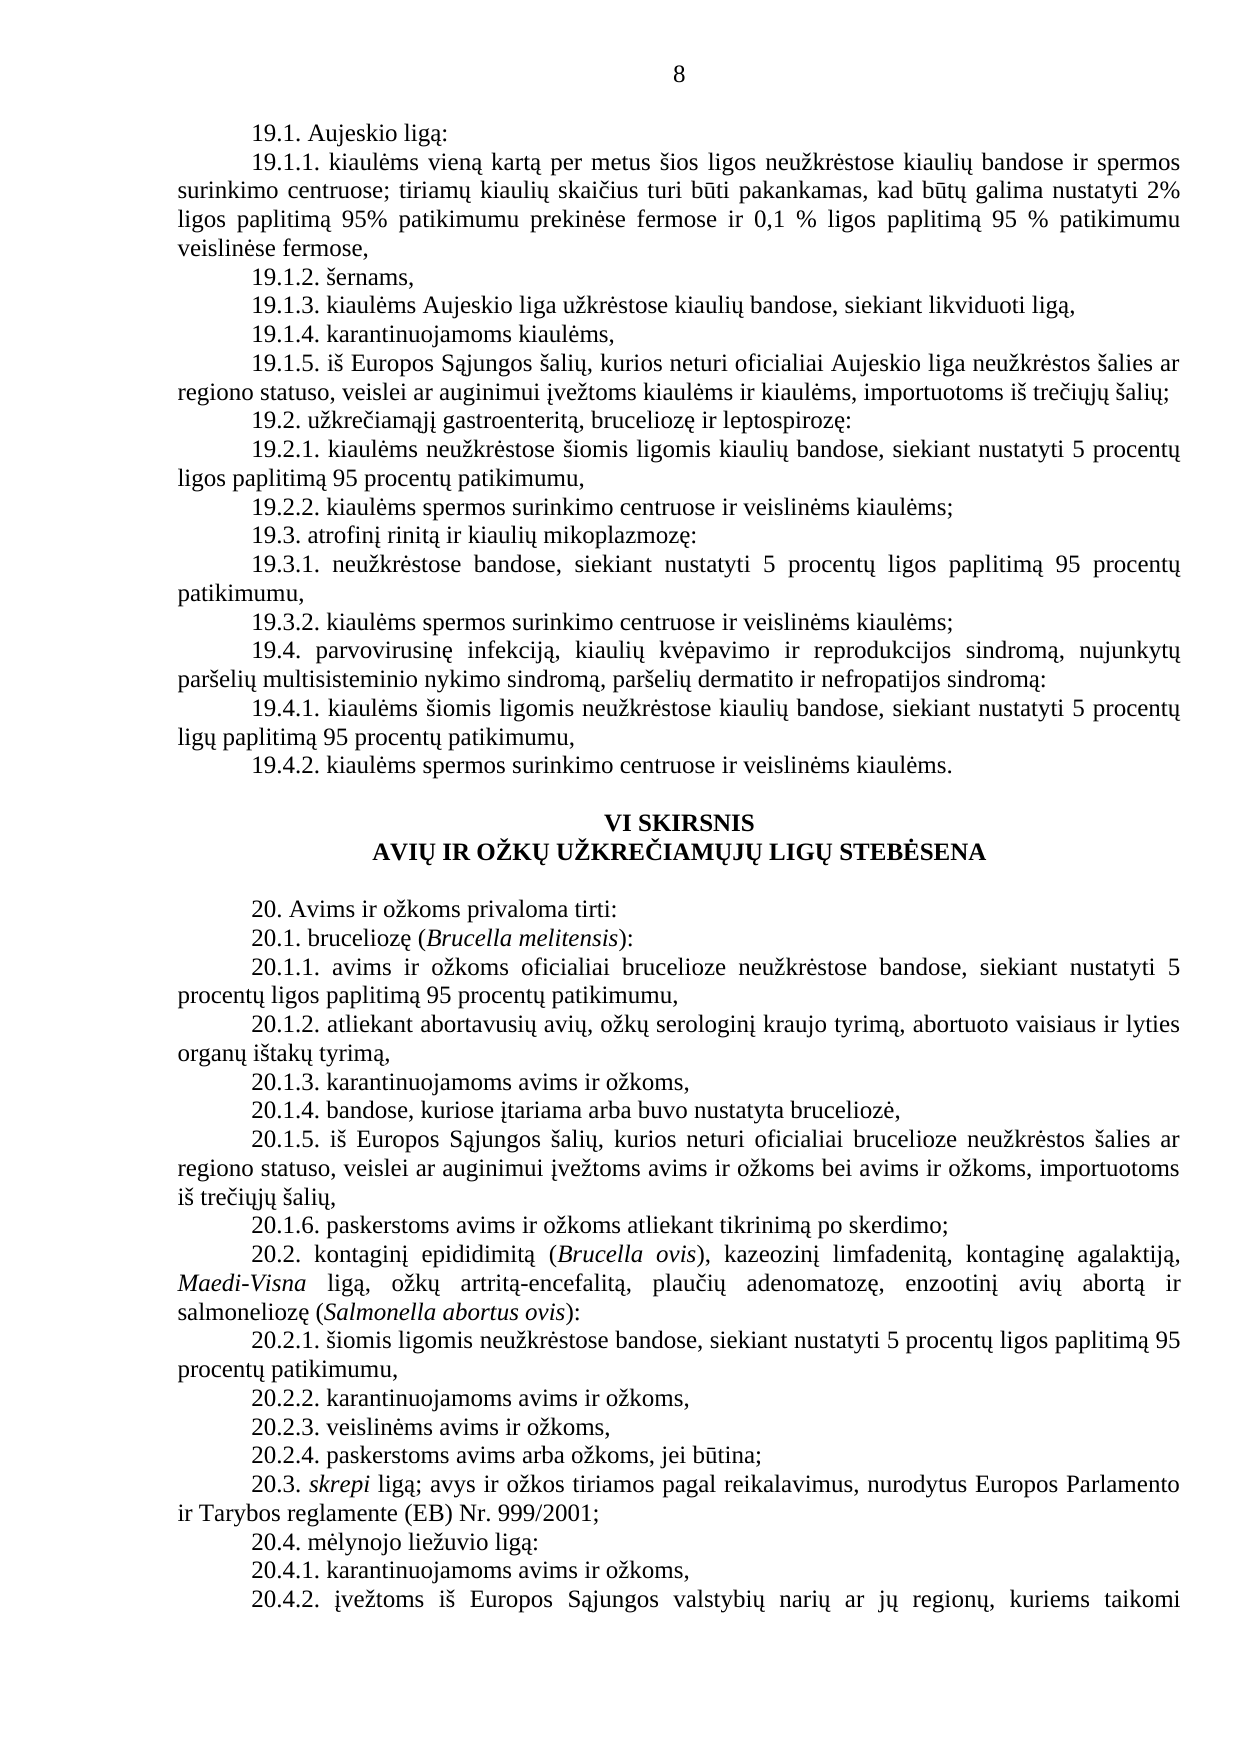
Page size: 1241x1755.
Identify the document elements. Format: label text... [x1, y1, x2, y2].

text 20.4.1. karantinuojamoms avims ir ožkoms, [177, 1556, 1181, 1584]
text 19.3.2. kiaulėms spermos surinkimo centruose ir veislinėms kiaulėms; [177, 607, 1181, 636]
text 20.1.1. avims ir ožkoms oficialiai brucelioze neužkrėstose bandose, siekiant nustatyti 5 procentų ligos paplitimą 95 procentų patikimumu, [177, 952, 1181, 1009]
text 19.1.2. šernams, [177, 262, 1181, 291]
text 20.2.4. paskerstoms avims arba ožkoms, jei būtina; [177, 1441, 1181, 1469]
text 19.1. Aujeskio ligą: [177, 118, 1181, 147]
text 20.2. kontaginį epididimitą (Brucella ovis), kazeozinį limfadenitą, kontaginę agalaktiją, Maedi-Visna ligą, ožkų artritą-encefalitą, plaučių adenomatozę, enzootinį avių abortą ir salmoneliozę (Salmonella abortus ovis): [177, 1239, 1181, 1326]
text 19.2.2. kiaulėms spermos surinkimo centruose ir veislinėms kiaulėms; [177, 492, 1181, 521]
text 20.2.1. šiomis ligomis neužkrėstose bandose, siekiant nustatyti 5 procentų ligos paplitimą 95 procentų patikimumu, [177, 1326, 1181, 1383]
text AVIŲ IR OŽKŲ UŽKREČIAMŲJŲ LIGŲ STEBĖSENA [177, 837, 1181, 866]
text 20.1.2. atliekant abortavusių avių, ožkų serologinį kraujo tyrimą, abortuoto vaisiaus ir lyties organų ištakų tyrimą, [177, 1009, 1181, 1067]
text 20.4.2. įvežtoms iš Europos Sąjungos valstybių narių ar jų regionų, kuriems taikomi [177, 1584, 1181, 1613]
text 20.1.6. paskerstoms avims ir ožkoms atliekant tikrinimą po skerdimo; [177, 1211, 1181, 1239]
text 19.3. atrofinį rinitą ir kiaulių mikoplazmozę: [177, 521, 1181, 549]
text 20.2.3. veislinėms avims ir ožkoms, [177, 1412, 1181, 1441]
text 20.2.2. karantinuojamoms avims ir ožkoms, [177, 1383, 1181, 1412]
text 19.1.1. kiaulėms vieną kartą per metus šios ligos neužkrėstose kiaulių bandose ir spermos surinkimo centruose; tiriamų kiaulių skaičius turi būti pakankamas, kad būtų galima nustatyti 2% ligos paplitimą 95% patikimumu prekinėse fermose ir 0,1 % ligos paplitimą 95 % patikimumu veislinėse fermose, [177, 147, 1181, 262]
text 19.3.1. neužkrėstose bandose, siekiant nustatyti 5 procentų ligos paplitimą 95 procentų patikimumu, [177, 549, 1181, 607]
text VI SKIRSNIS [177, 808, 1181, 837]
text 20. Avims ir ožkoms privaloma tirti: [177, 894, 1181, 923]
text 19.1.4. karantinuojamoms kiaulėms, [177, 319, 1181, 348]
text 20.4. mėlynojo liežuvio ligą: [177, 1527, 1181, 1556]
text 19.2.1. kiaulėms neužkrėstose šiomis ligomis kiaulių bandose, siekiant nustatyti 5 procentų ligos paplitimą 95 procentų patikimumu, [177, 434, 1181, 492]
text 19.1.5. iš Europos Sąjungos šalių, kurios neturi oficialiai Aujeskio liga neužkrėstos šalies ar regiono statuso, veislei ar auginimui įvežtoms kiaulėms ir kiaulėms, importuotoms iš trečiųjų šalių; [177, 348, 1181, 406]
text 19.1.3. kiaulėms Aujeskio liga užkrėstose kiaulių bandose, siekiant likviduoti ligą, [177, 291, 1181, 319]
text 20.1.4. bandose, kuriose įtariama arba buvo nustatyta bruceliozė, [177, 1096, 1181, 1124]
text 19.4.2. kiaulėms spermos surinkimo centruose ir veislinėms kiaulėms. [177, 751, 1181, 779]
text 20.1.5. iš Europos Sąjungos šalių, kurios neturi oficialiai brucelioze neužkrėstos šalies ar regiono statuso, veislei ar auginimui įvežtoms avims ir ožkoms bei avims ir ožkoms, importuotoms iš trečiųjų šalių, [177, 1124, 1181, 1211]
text 19.2. užkrečiamąjį gastroenteritą, bruceliozę ir leptospirozę: [177, 406, 1181, 434]
text 19.4. parvovirusinę infekciją, kiaulių kvėpavimo ir reprodukcijos sindromą, nujunkytų paršelių multisisteminio nykimo sindromą, paršelių dermatito ir nefropatijos sindromą: [177, 636, 1181, 693]
text 19.4.1. kiaulėms šiomis ligomis neužkrėstose kiaulių bandose, siekiant nustatyti 5 procentų ligų paplitimą 95 procentų patikimumu, [177, 693, 1181, 751]
text 20.1. bruceliozę (Brucella melitensis): [177, 923, 1181, 952]
text 20.1.3. karantinuojamoms avims ir ožkoms, [177, 1067, 1181, 1096]
text 20.3. skrepi ligą; avys ir ožkos tiriamos pagal reikalavimus, nurodytus Europos Parlamento ir Tarybos reglamente (EB) Nr. 999/2001; [177, 1469, 1181, 1527]
